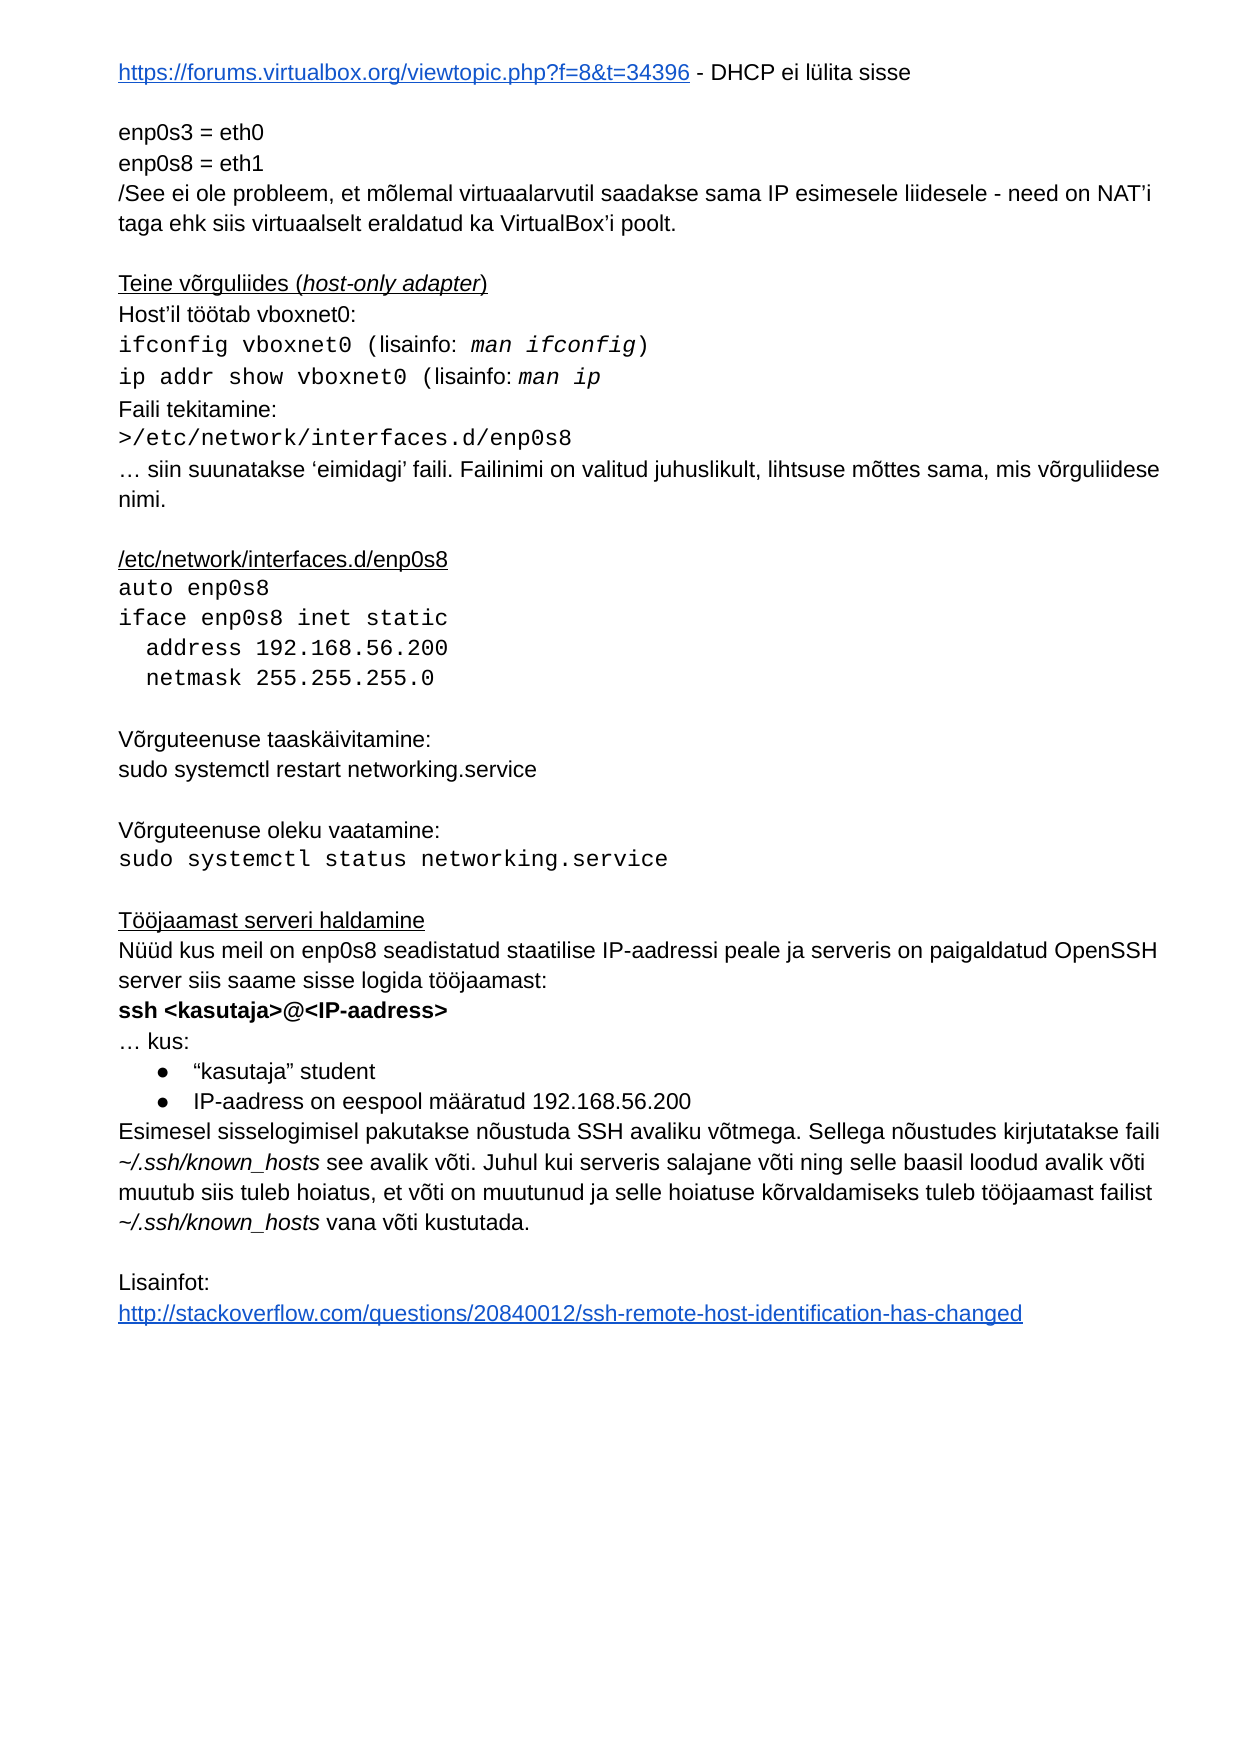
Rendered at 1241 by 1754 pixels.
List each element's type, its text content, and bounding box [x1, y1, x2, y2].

text enp0s3 = eth0 [118, 119, 1181, 146]
text sudo systemctl status networking.service [118, 847, 1181, 873]
text Teine võrguliides (host-only adapter) [118, 270, 1181, 297]
text ifconfig vboxnet0 (lisainfo: man ifconfig) [118, 331, 1181, 359]
text ssh <kasutaja>@<IP-aadress> [118, 997, 1181, 1024]
text … siin suunatakse ‘eimidagi’ faili. Failinimi on valitud juhuslikult, lihtsuse mõttes sama, mis võrguliidese nimi. [118, 456, 1181, 512]
text http://stackoverflow.com/questions/20840012/ssh-remote-host-identification-has-changed [118, 1299, 1181, 1326]
text Nüüd kus meil on enp0s8 seadistatud staatilise IP-aadressi peale ja serveris on paigaldatud OpenSSH server siis saame sisse logida tööjaamast: [118, 937, 1181, 994]
text … kus: [118, 1028, 1181, 1054]
text auto enp0s8 iface enp0s8 inet static address 192.168.56.200 netmask 255.255.255.0 [118, 577, 1181, 692]
text Faili tekitamine: [118, 396, 1181, 422]
text Esimesel sisselogimisel pakutakse nõustuda SSH avaliku võtmega. Sellega nõustudes kirjutatakse faili ~/.ssh/known_hosts see avalik võti. Juhul kui serveris salajane võti ning selle baasil loodud avalik võti muutub siis tuleb hoiatus, et võti on muutunud ja selle hoiatuse kõrvaldamiseks tuleb tööjaamast failist ~/.ssh/known_hosts vana võti kustutada. [118, 1118, 1181, 1235]
text enp0s8 = eth1 [118, 149, 1181, 176]
text /See ei ole probleem, et mõlemal virtuaalarvutil saadakse sama IP esimesele liidesele - need on NAT’i taga ehk siis virtuaalselt eraldatud ka VirtualBox’i poolt. [118, 180, 1181, 236]
text ip addr show vboxnet0 (lisainfo: man ip [118, 363, 1181, 392]
text Tööjaamast serveri haldamine [118, 907, 1181, 933]
text Võrguteenuse oleku vaatamine: [118, 817, 1181, 843]
list “kasutaja” student [156, 1058, 1181, 1084]
text Lisainfot: [118, 1269, 1181, 1296]
text /etc/network/interfaces.d/enp0s8 [118, 546, 1181, 573]
text >/etc/network/interfaces.d/enp0s8 [118, 426, 1181, 452]
text Võrguteenuse taaskäivitamine: [118, 726, 1181, 752]
text https://forums.virtualbox.org/viewtopic.php?f=8&t=34396 - DHCP ei lülita sisse [118, 59, 1181, 85]
list IP-aadress on eespool määratud 192.168.56.200 [156, 1088, 1181, 1114]
text Host’il töötab vboxnet0: [118, 301, 1181, 327]
text sudo systemctl restart networking.service [118, 756, 1181, 783]
